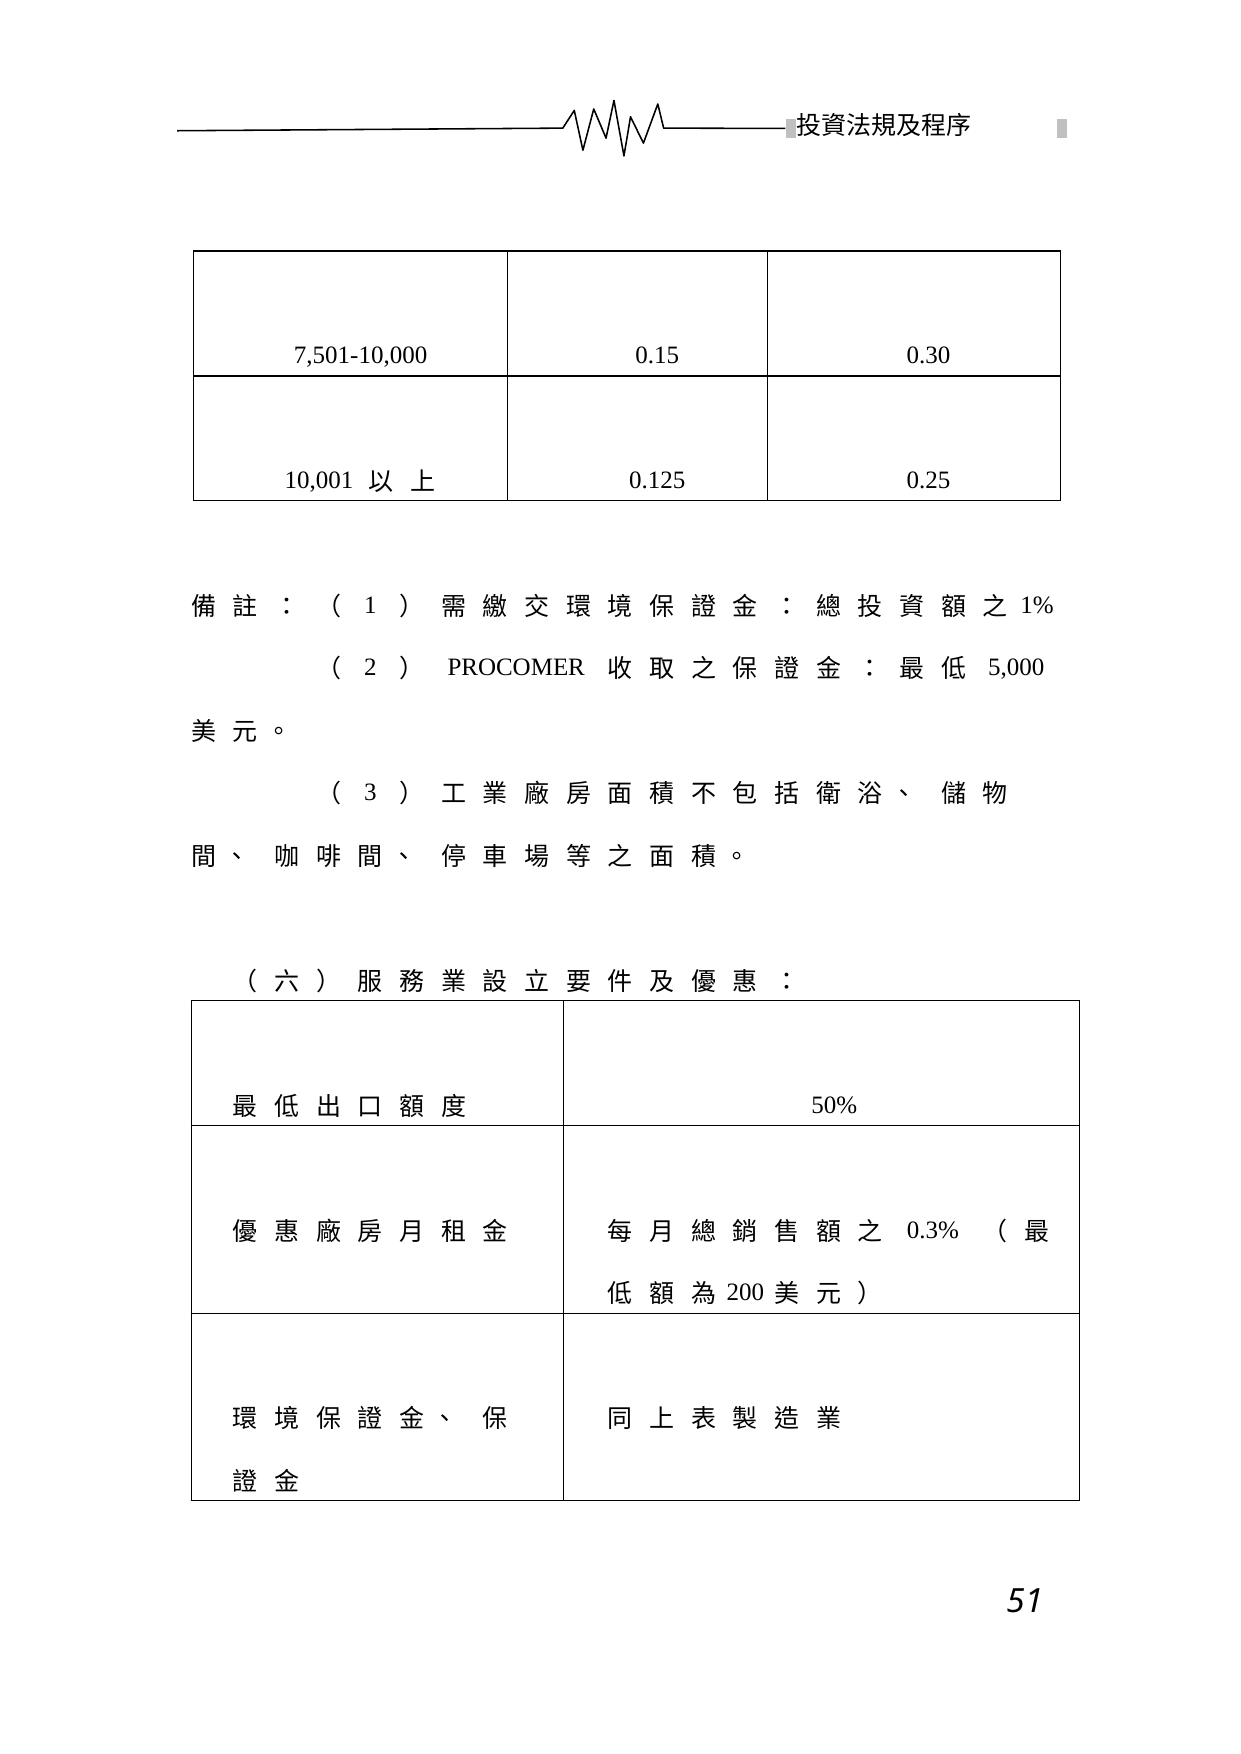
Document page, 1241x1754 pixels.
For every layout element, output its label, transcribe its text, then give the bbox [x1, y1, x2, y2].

table_cell 0.30 [768, 252, 1060, 375]
table_cell 10,001以上 [194, 377, 507, 500]
table_cell 優惠廠房月租金 [192, 1126, 563, 1313]
text 備註：（1）需繳交環境保證金：總投資額之1% [183, 563, 1058, 625]
table_cell 0.125 [508, 377, 767, 500]
table_cell 7,501-10,000 [194, 252, 507, 375]
text （六）服務業設立要件及優惠： [207, 938, 1058, 1000]
table_cell 同上表製造業 [564, 1314, 1079, 1500]
table_cell 0.25 [768, 377, 1060, 500]
table_header 50% [564, 1001, 1079, 1125]
table_header 最低出口額度 [192, 1001, 563, 1125]
table_cell 每月總銷售額之0.3%（最低額為200美元） [564, 1126, 1079, 1313]
text （3）工業廠房面積不包括衛浴、儲物間、咖啡間、停車場等之面積。 [183, 750, 1058, 875]
table_cell 0.15 [508, 252, 767, 375]
text （2）PROCOMER收取之保證金：最低5,000美元。 [183, 625, 1058, 750]
table_cell 環境保證金、保證金 [192, 1314, 563, 1500]
